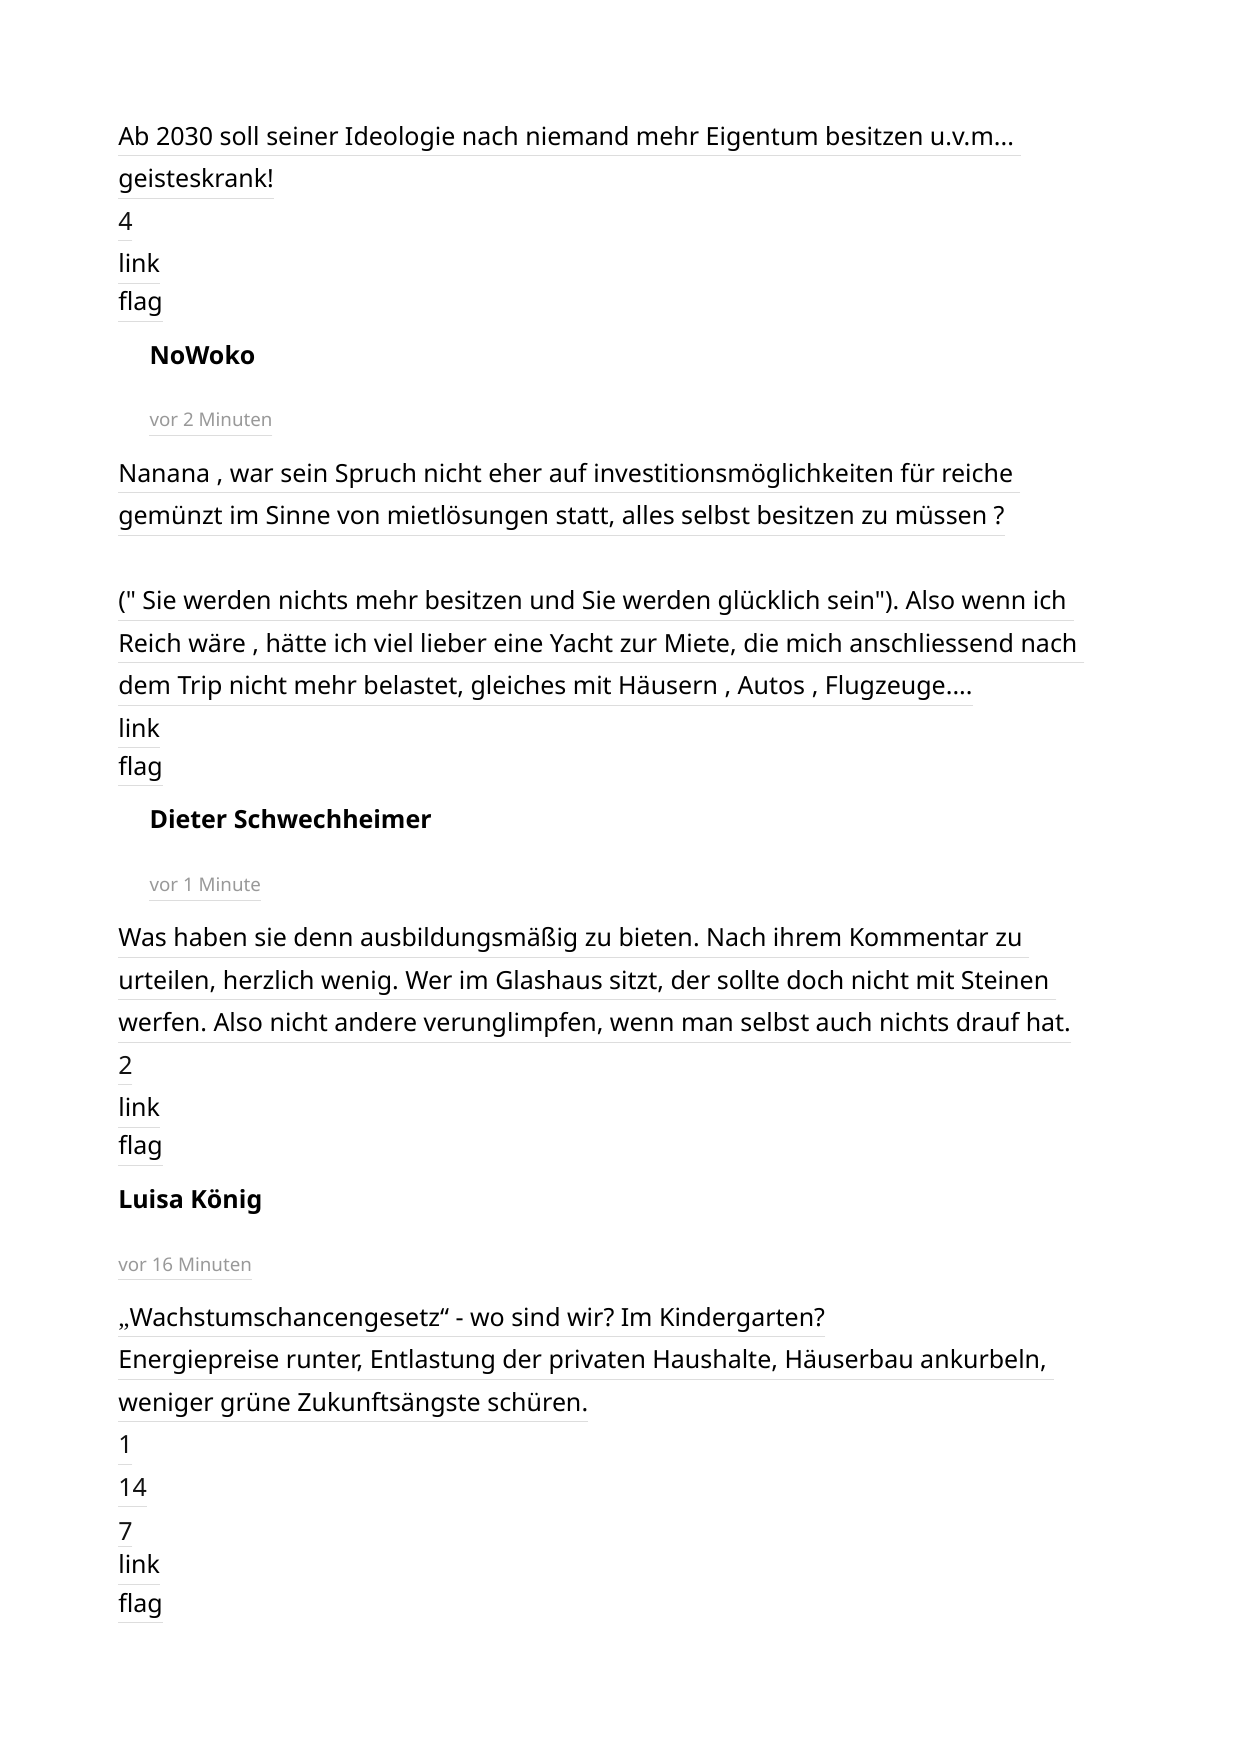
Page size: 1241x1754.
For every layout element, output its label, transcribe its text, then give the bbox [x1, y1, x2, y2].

text 4 [118, 203, 1122, 241]
text 1 [118, 1427, 1122, 1465]
text link [118, 1090, 1122, 1128]
text flag [118, 1128, 1122, 1166]
text link [118, 1547, 1122, 1585]
text vor 16 Minuten [118, 1251, 1117, 1280]
text flag [118, 284, 1122, 322]
text link [118, 246, 1122, 284]
text NoWoko [149, 337, 1122, 371]
text link [118, 710, 1122, 748]
text vor 1 Minute [149, 871, 1117, 901]
text Ab 2030 soll seiner Ideologie nach niemand mehr Eigentum besitzen u.v.m... geisteskrank! [118, 118, 1122, 199]
text flag [118, 1585, 1122, 1623]
text Nanana , war sein Spruch nicht eher auf investitionsmöglichkeiten für reiche gemünzt im Sinne von mietlösungen statt, alles selbst besitzen zu müssen ? (" Sie werden nichts mehr besitzen und Sie werden glücklich sein"). Also wenn ich Reich wäre , hätte ich viel lieber eine Yacht zur Miete, die mich anschliessend nach dem Trip nicht mehr belastet, gleiches mit Häusern , Autos , Flugzeuge.... [118, 455, 1122, 706]
text Was haben sie denn ausbildungsmäßig zu bieten. Nach ihrem Kommentar zu urteilen, herzlich wenig. Wer im Glashaus sitzt, der sollte doch nicht mit Steinen werfen. Also nicht andere verunglimpfen, wenn man selbst auch nichts drauf hat. [118, 920, 1122, 1043]
text flag [118, 748, 1122, 786]
text vor 2 Minuten [149, 407, 1117, 436]
text „Wachstumschancengesetz“ - wo sind wir? Im Kindergarten? Energiepreise runter, Entlastung der privaten Haushalte, Häuserbau ankurbeln, weniger grüne Zukunftsängste schüren. [118, 1299, 1122, 1422]
text Luisa König [118, 1181, 1122, 1216]
text Dieter Schwechheimer [149, 802, 1122, 836]
text 2 [118, 1047, 1122, 1085]
text 7 [118, 1512, 1122, 1547]
text 14 [118, 1469, 1122, 1507]
